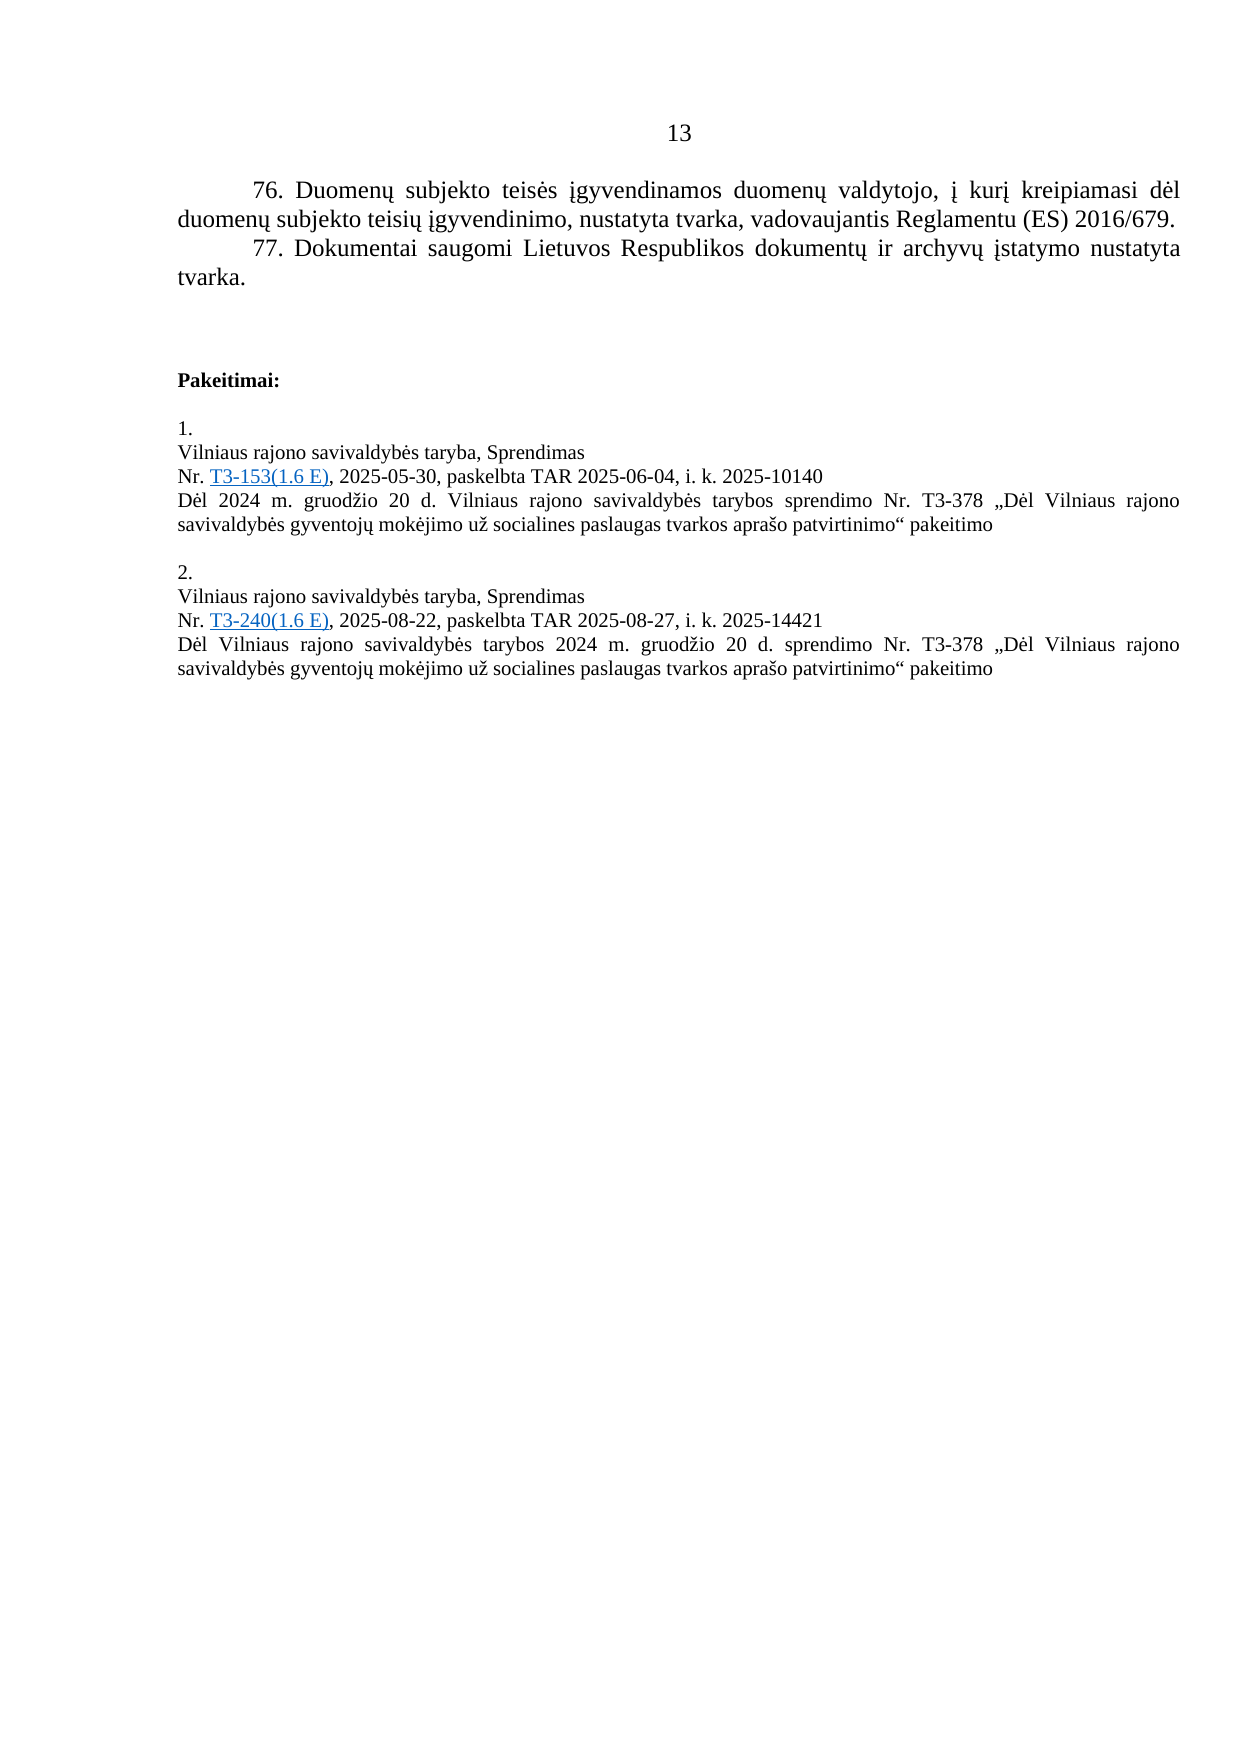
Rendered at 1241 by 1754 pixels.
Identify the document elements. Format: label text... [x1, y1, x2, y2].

text 77. Dokumentai saugomi Lietuvos Respublikos dokumentų ir archyvų įstatymo nustatyta tvarka. [177, 233, 1181, 291]
text Nr. T3-240(1.6 E), 2025-08-22, paskelbta TAR 2025-08-27, i. k. 2025-14421 [177, 608, 1181, 632]
text 2. [177, 560, 1181, 584]
text Pakeitimai: [177, 367, 1181, 392]
text Dėl 2024 m. gruodžio 20 d. Vilniaus rajono savivaldybės tarybos sprendimo Nr. T3-378 „Dėl Vilniaus rajono savivaldybės gyventojų mokėjimo už socialines paslaugas tvarkos aprašo patvirtinimo“ pakeitimo [177, 488, 1181, 536]
text 76. Duomenų subjekto teisės įgyvendinamos duomenų valdytojo, į kurį kreipiamasi dėl duomenų subjekto teisių įgyvendinimo, nustatyta tvarka, vadovaujantis Reglamentu (ES) 2016/679. [177, 176, 1181, 233]
text Vilniaus rajono savivaldybės taryba, Sprendimas [177, 440, 1181, 464]
text 1. [177, 416, 1181, 440]
text Vilniaus rajono savivaldybės taryba, Sprendimas [177, 584, 1181, 608]
text Nr. T3-153(1.6 E), 2025-05-30, paskelbta TAR 2025-06-04, i. k. 2025-10140 [177, 464, 1181, 488]
text Dėl Vilniaus rajono savivaldybės tarybos 2024 m. gruodžio 20 d. sprendimo Nr. T3-378 „Dėl Vilniaus rajono savivaldybės gyventojų mokėjimo už socialines paslaugas tvarkos aprašo patvirtinimo“ pakeitimo [177, 632, 1181, 680]
